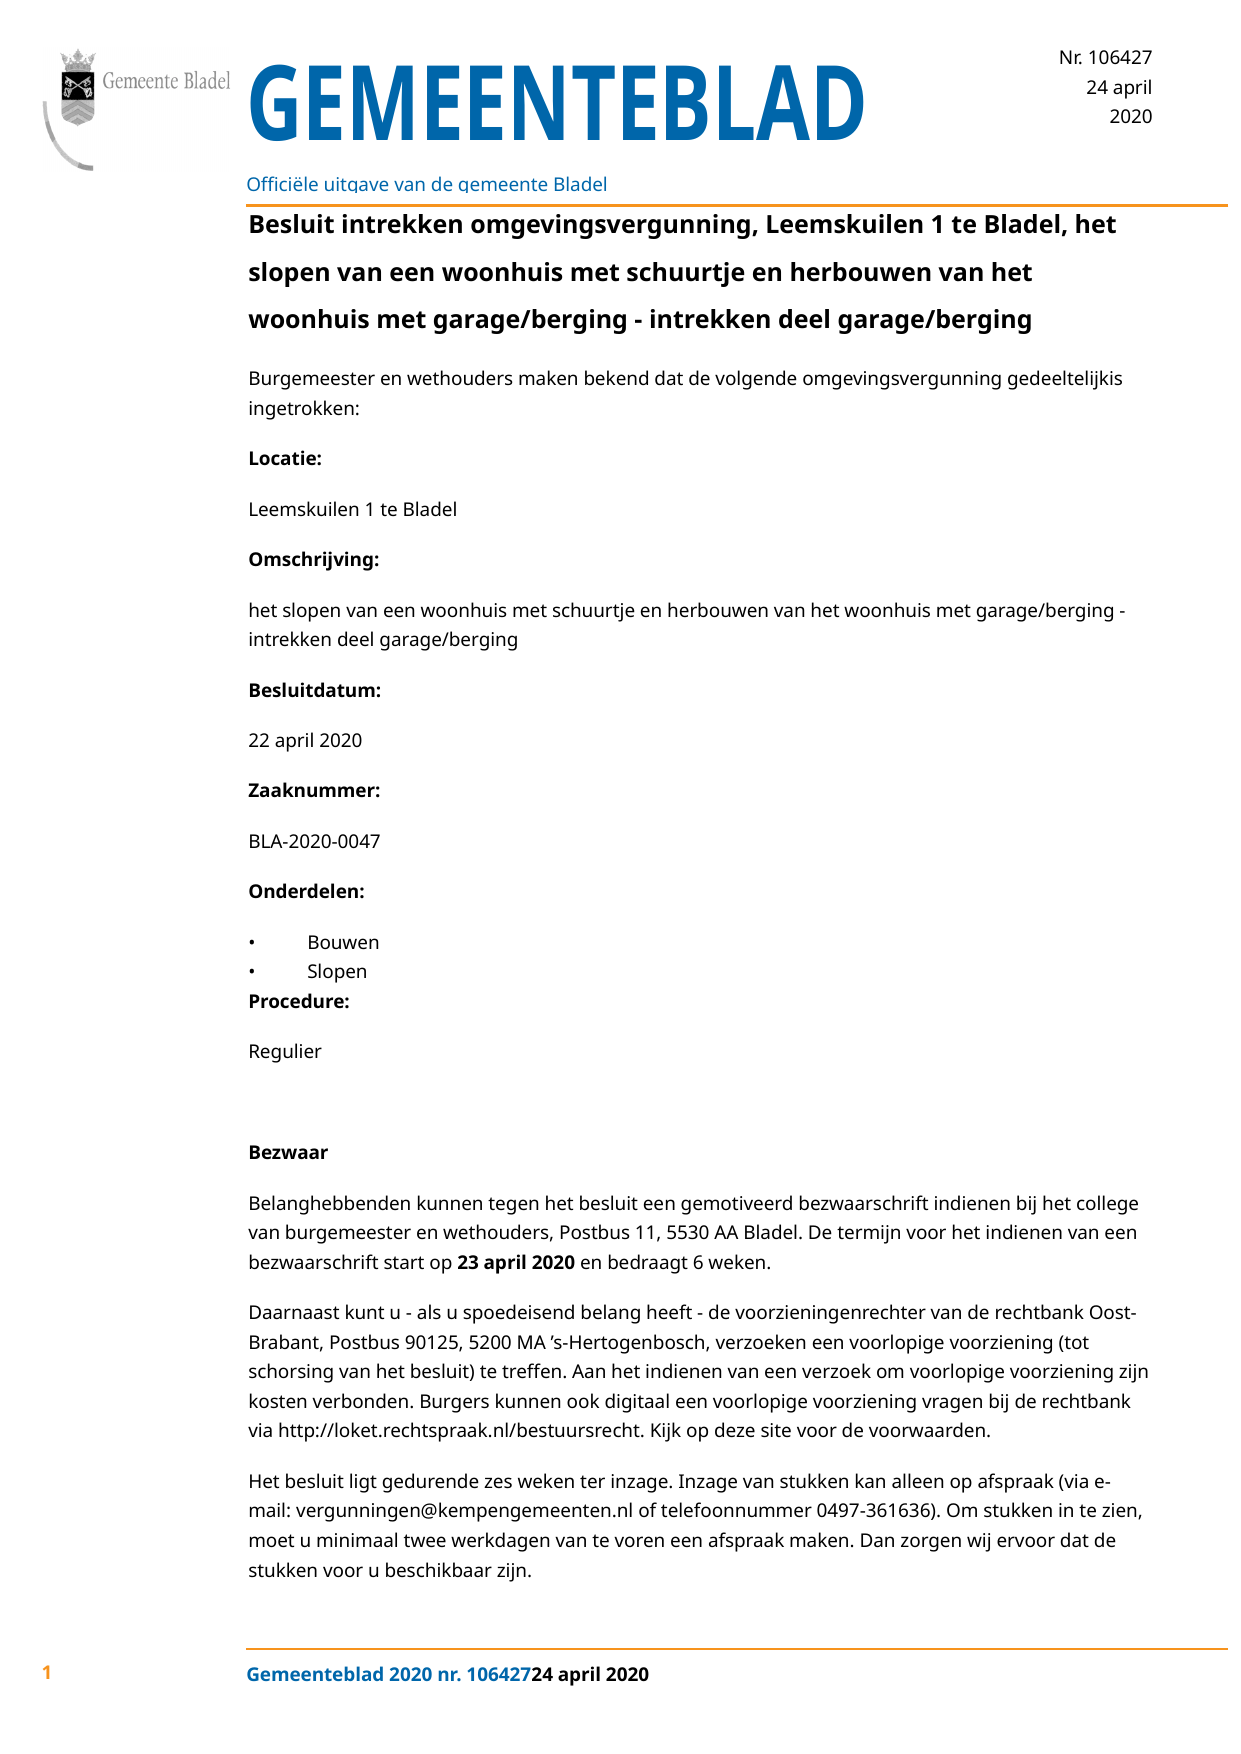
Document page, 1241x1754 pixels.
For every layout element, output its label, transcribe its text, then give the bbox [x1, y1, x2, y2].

text Onderdelen: [248, 878, 1152, 904]
list Slopen [248, 958, 1152, 984]
text het slopen van een woonhuis met schuurtje en herbouwen van het woonhuis met garage/berging - intrekken deel garage/berging [248, 597, 1152, 652]
text Belanghebbenden kunnen tegen het besluit een gemotiveerd bezwaarschrift indienen bij het college van burgemeester en wethouders, Postbus 11, 5530 AA Bladel. De termijn voor het indienen van een bezwaarschrift start op 23 april 2020 en bedraagt 6 weken. [248, 1190, 1152, 1274]
list Bouwen [248, 929, 1152, 954]
picture [41, 47, 231, 172]
text BLA-2020-0047 [248, 828, 1152, 854]
text Daarnaast kunt u - als u spoedeisend belang heeft - de voorzieningenrechter van de rechtbank Oost-Brabant, Postbus 90125, 5200 MA ’s-Hertogenbosch, verzoeken een voorlopige voorziening (tot schorsing van het besluit) te treffen. Aan het indienen van een verzoek om voorlopige voorziening zijn kosten verbonden. Burgers kunnen ook digitaal een voorlopige voorziening vragen bij de rechtbank via http://loket.rechtspraak.nl/bestuursrecht. Kijk op deze site voor de voorwaarden. [248, 1299, 1152, 1443]
text Burgemeester en wethouders maken bekend dat de volgende omgevingsvergunning gedeeltelijkis ingetrokken: [248, 366, 1152, 421]
text Regulier [248, 1038, 1152, 1064]
text Bezwaar [248, 1139, 1152, 1165]
text Besluit intrekken omgevingsvergunning, Leemskuilen 1 te Bladel, het slopen van een woonhuis met schuurtje en herbouwen van het woonhuis met garage/berging - intrekken deel garage/berging [248, 207, 1152, 336]
text Zaaknummer: [248, 778, 1152, 803]
text Het besluit ligt gedurende zes weken ter inzage. Inzage van stukken kan alleen op afspraak (via e-mail: vergunningen@kempengemeenten.nl of telefoonnummer 0497-361636). Om stukken in te zien, moet u minimaal twee werkdagen van te voren een afspraak maken. Dan zorgen wij ervoor dat de stukken voor u beschikbaar zijn. [248, 1468, 1152, 1582]
text Locatie: [248, 446, 1152, 471]
text Leemskuilen 1 te Bladel [248, 496, 1152, 522]
text 22 april 2020 [248, 727, 1152, 753]
text Omschrijving: [248, 546, 1152, 572]
text Procedure: [248, 988, 1152, 1014]
text Besluitdatum: [248, 677, 1152, 702]
